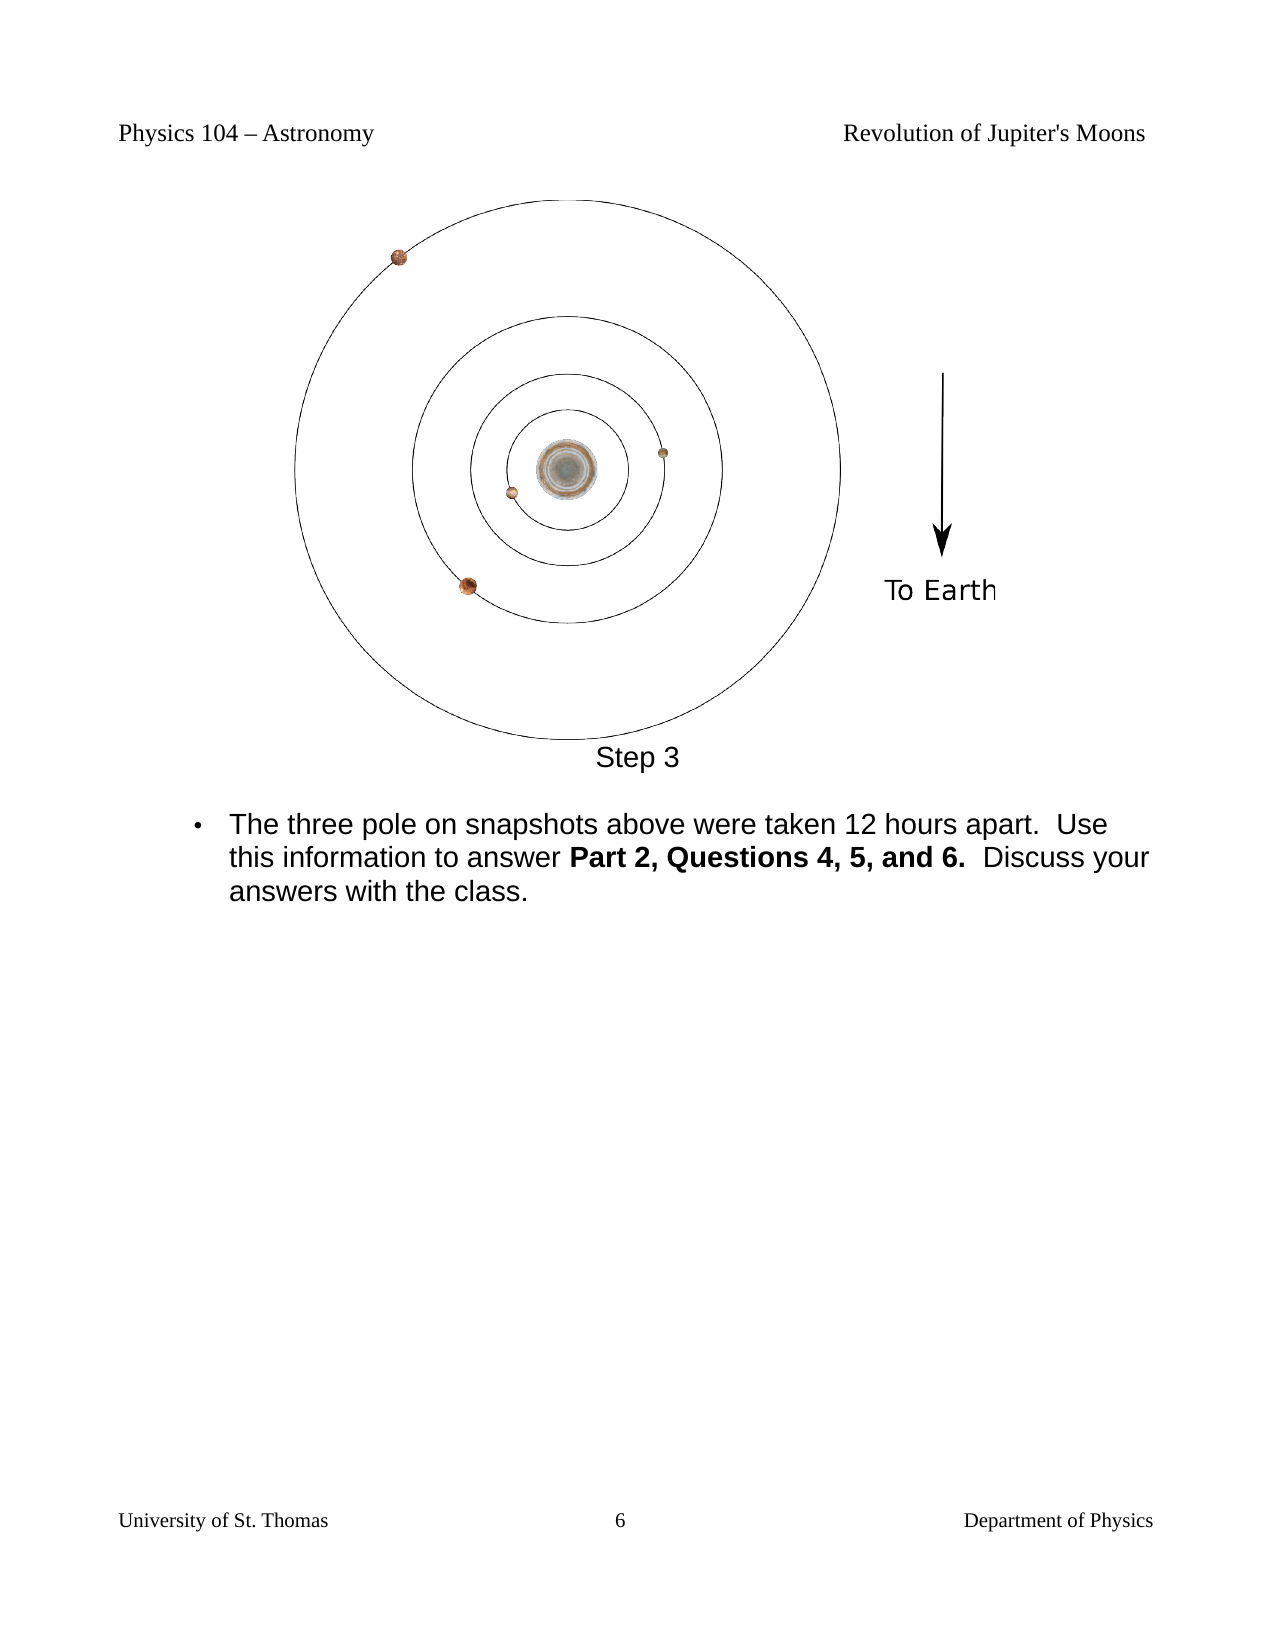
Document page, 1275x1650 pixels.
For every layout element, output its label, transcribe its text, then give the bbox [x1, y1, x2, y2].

picture [294, 200, 996, 740]
list The three pole on snapshots above were taken 12 hours apart. Use this information to answer Part 2, Questions 4, 5, and 6. Discuss your answers with the class. [194, 807, 1157, 907]
text Step 3 [118, 176, 1157, 773]
